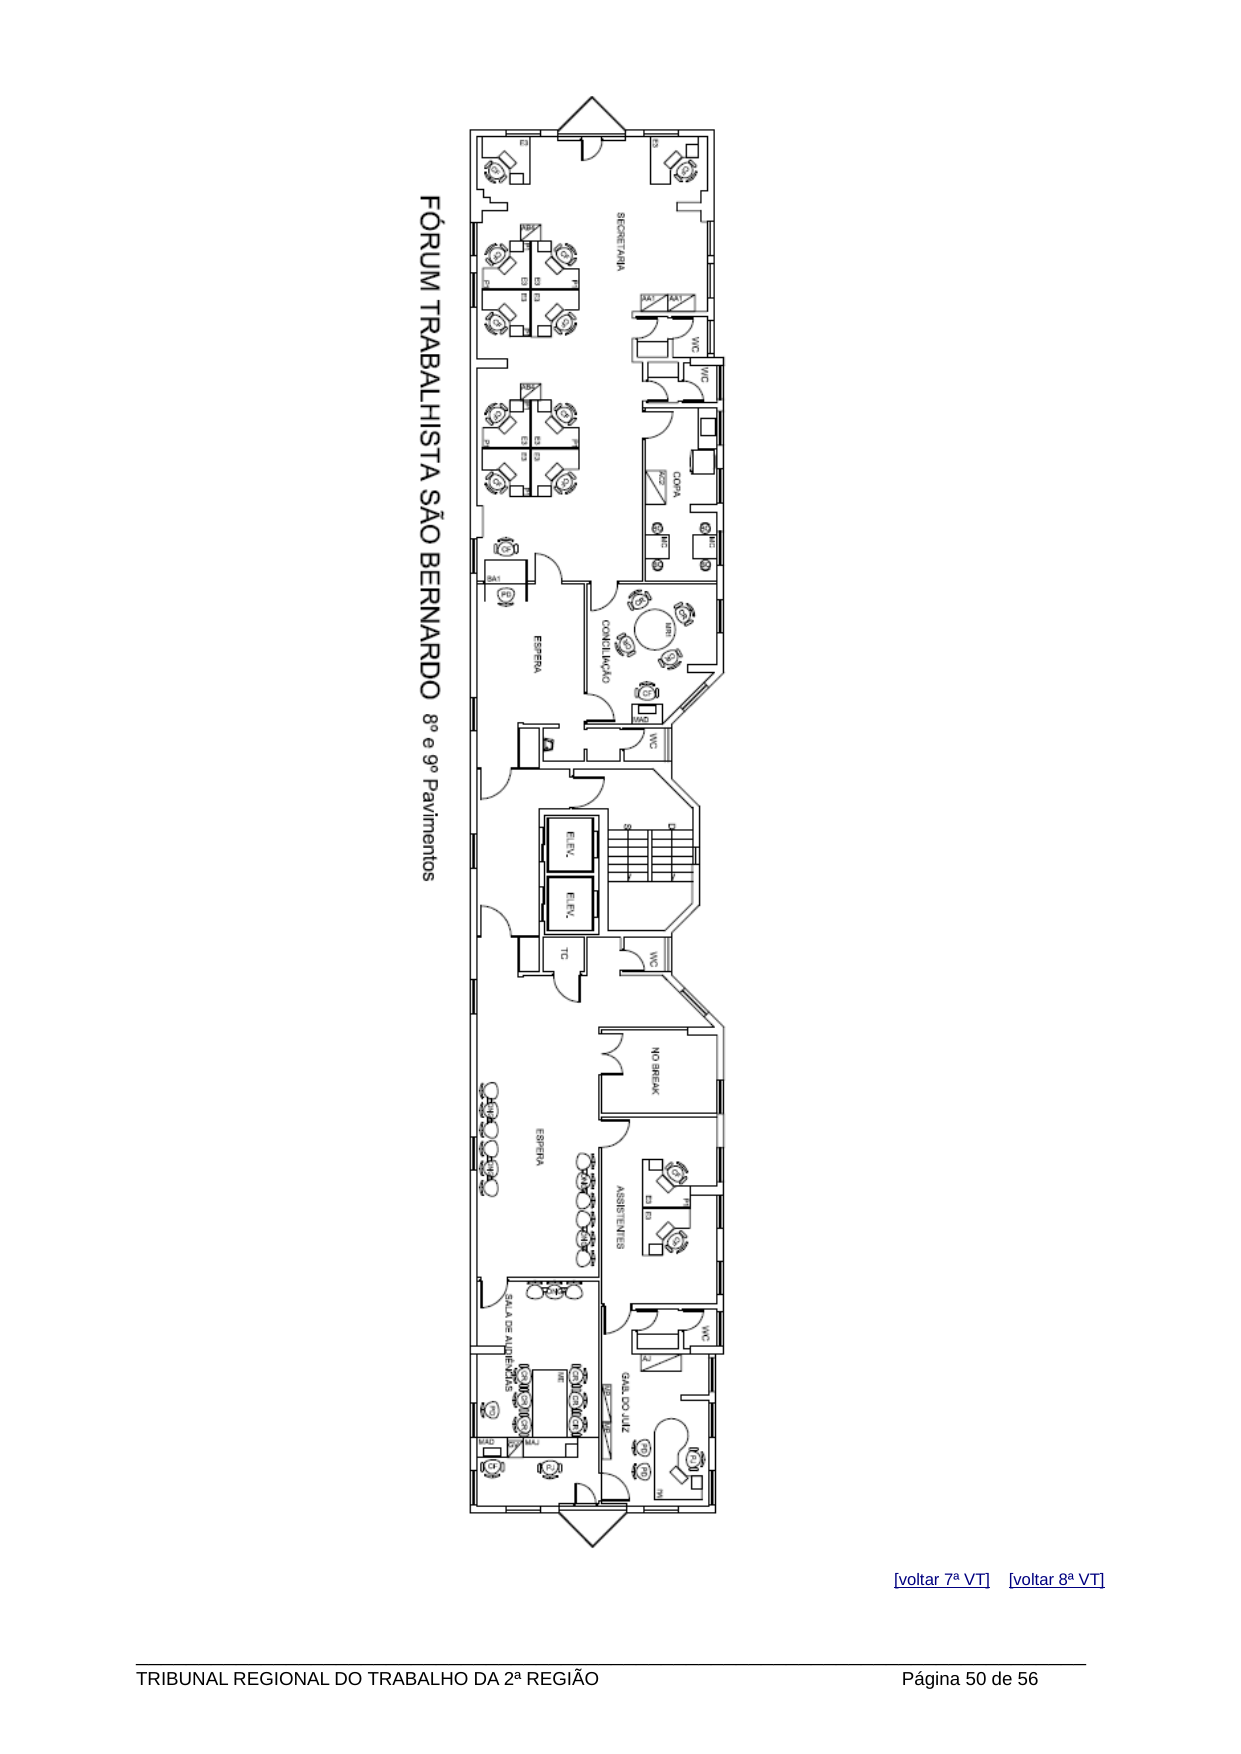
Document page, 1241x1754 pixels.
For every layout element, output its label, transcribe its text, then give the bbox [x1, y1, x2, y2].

text h [136, 75, 1104, 104]
picture [381, 96, 825, 1556]
text [voltar 7ª VT] [voltar 8ª VT] [136, 1570, 1104, 1589]
